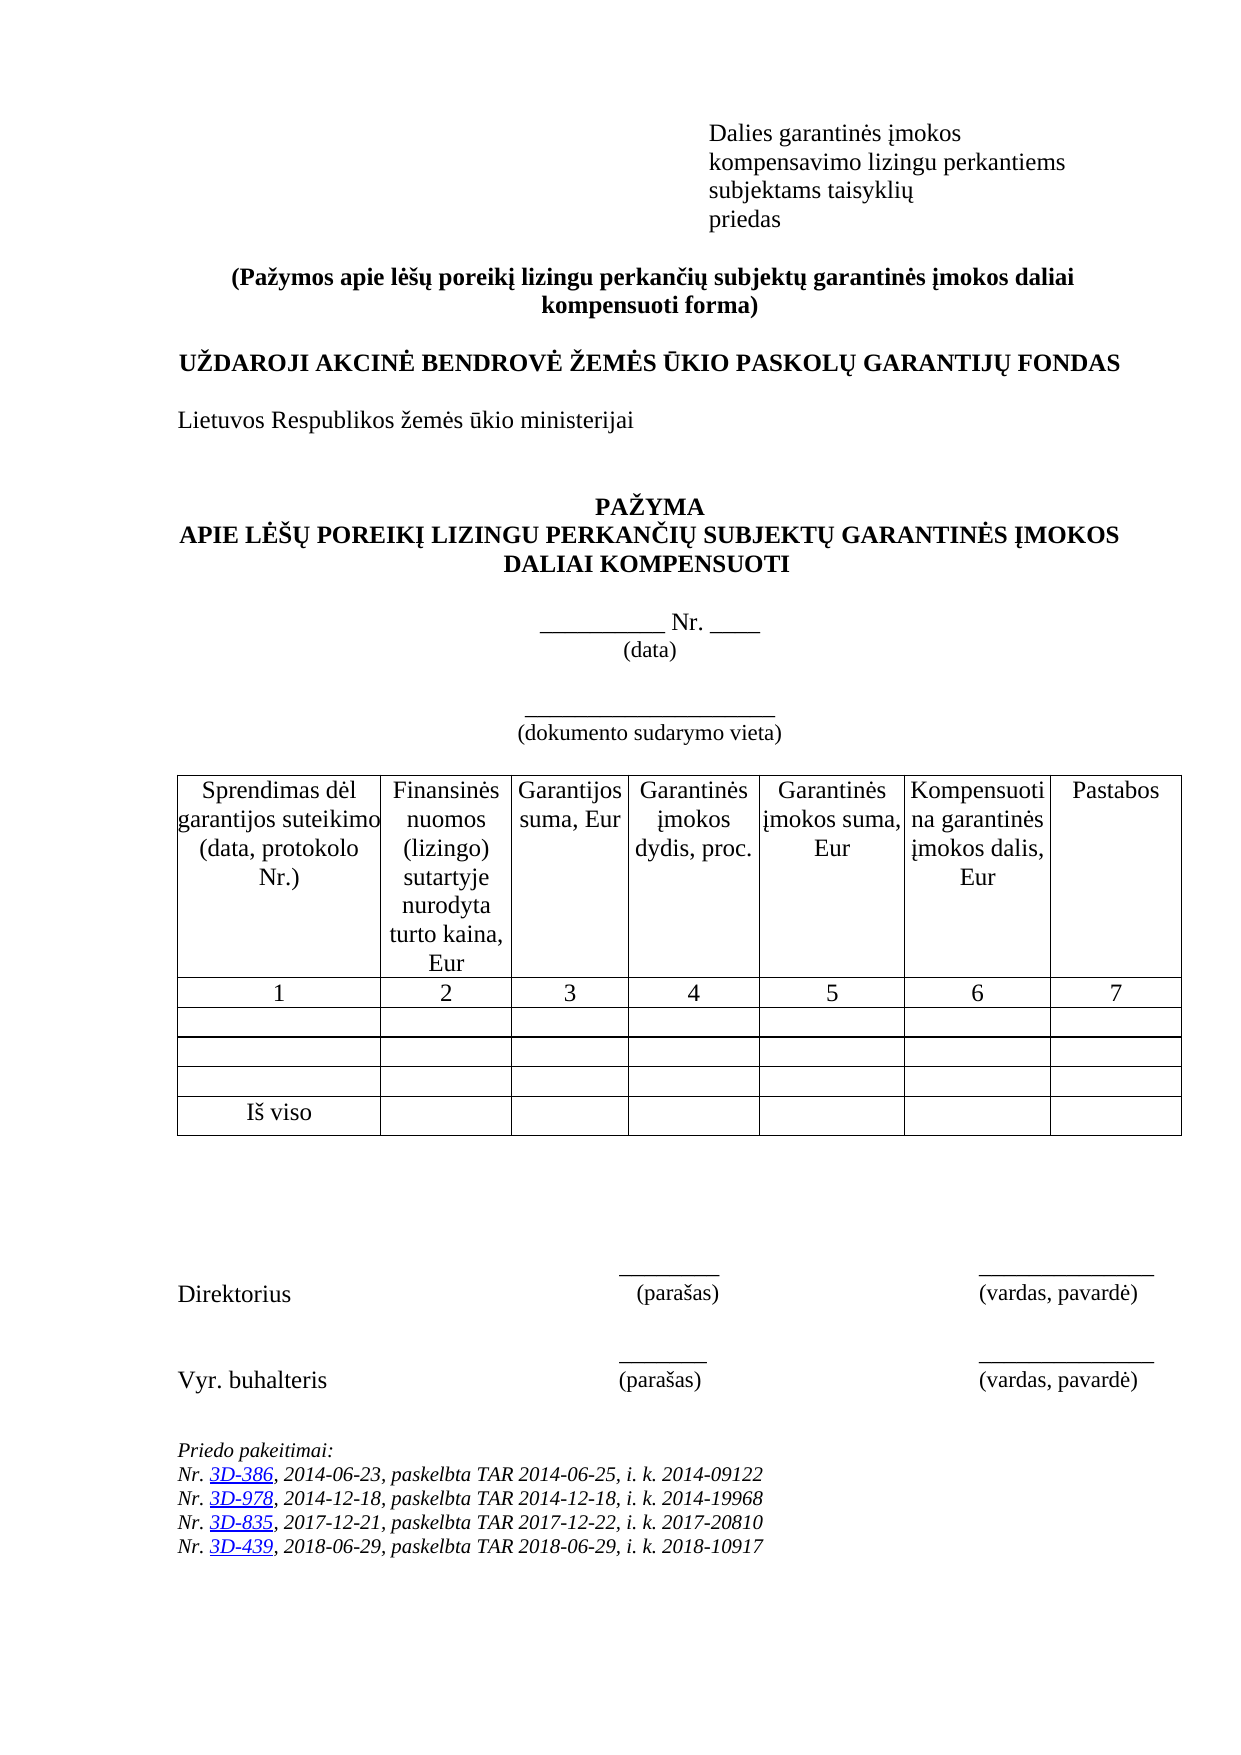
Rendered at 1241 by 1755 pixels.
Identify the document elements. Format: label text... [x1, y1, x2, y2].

table_cell [1051, 1038, 1181, 1066]
table_cell [629, 1097, 759, 1134]
table_header [613, 1193, 786, 1251]
table_header Kompensuotina garantinės įmokos dalis, Eur [905, 776, 1050, 977]
table_cell 4 [629, 978, 759, 1007]
table_header Garantijos suma, Eur [512, 776, 628, 977]
table_cell [786, 1279, 979, 1308]
table_cell Vyr. buhalteris [177, 1366, 492, 1394]
text Lietuvos Respublikos žemės ūkio ministerijai [177, 406, 1122, 434]
table_cell [512, 1038, 628, 1066]
text subjektams taisyklių [709, 176, 1122, 204]
table_cell [1051, 1067, 1181, 1096]
table_header _______ [613, 1337, 786, 1366]
table_cell 1 [178, 978, 380, 1007]
table_cell Iš viso [178, 1097, 380, 1134]
table_cell [760, 1097, 904, 1134]
table_cell [381, 1097, 511, 1134]
table_cell [178, 1067, 380, 1096]
table_cell [178, 1008, 380, 1036]
table_cell [177, 1251, 432, 1279]
table_cell 7 [1051, 978, 1181, 1007]
table_header [177, 1193, 432, 1251]
text priedas [709, 204, 1122, 233]
table_cell (vardas, pavardė) [979, 1279, 1181, 1308]
text kompensavimo lizingu perkantiems [709, 147, 1122, 176]
table_cell [1051, 1097, 1181, 1134]
text Priedo pakeitimai: [177, 1437, 1122, 1462]
table_cell [629, 1038, 759, 1066]
table_cell [492, 1366, 613, 1394]
table_cell [905, 1008, 1050, 1036]
text (Pažymos apie lėšų poreikį lizingu perkančių subjektų garantinės įmokos daliai kompensuoti forma) [177, 262, 1122, 319]
text APIE LĖŠŲ POREIKĮ LIZINGU PERKANČIŲ SUBJEKTŲ GARANTINĖS ĮMOKOS DALIAI KOMPENSUOTI [177, 521, 1122, 578]
table_cell 6 [905, 978, 1050, 1007]
table_cell [381, 1038, 511, 1066]
table_header [786, 1337, 979, 1366]
table_cell [786, 1251, 979, 1279]
table_header [786, 1193, 979, 1251]
table_cell [178, 1038, 380, 1066]
table_cell (parašas) [613, 1279, 786, 1308]
table_cell 3 [512, 978, 628, 1007]
table_cell [1051, 1008, 1181, 1036]
table_cell [629, 1067, 759, 1096]
text ____________________ [177, 691, 1122, 719]
table_cell [905, 1097, 1050, 1134]
text __________ Nr. ____ [177, 607, 1122, 636]
table_cell [432, 1251, 613, 1279]
table_header [432, 1193, 613, 1251]
table_cell [760, 1008, 904, 1036]
table_header [177, 1337, 492, 1366]
table_cell 5 [760, 978, 904, 1007]
table_header [979, 1193, 1181, 1251]
table_cell [760, 1038, 904, 1066]
text UŽDAROJI AKCINĖ BENDROVĖ ŽEMĖS ŪKIO PASKOLŲ GARANTIJŲ FONDAS [177, 348, 1122, 377]
table_cell ______________ [979, 1251, 1181, 1279]
table_cell [905, 1038, 1050, 1066]
table_cell [760, 1067, 904, 1096]
table_cell [512, 1008, 628, 1036]
table_cell [629, 1008, 759, 1036]
table_cell [905, 1067, 1050, 1096]
text Nr. 3D-386, 2014-06-23, paskelbta TAR 2014-06-25, i. k. 2014-09122 [177, 1462, 1122, 1486]
table_cell [381, 1008, 511, 1036]
table_header ______________ [979, 1337, 1181, 1366]
table_cell Direktorius [177, 1279, 432, 1308]
text Nr. 3D-439, 2018-06-29, paskelbta TAR 2018-06-29, i. k. 2018-10917 [177, 1534, 1122, 1558]
text (data) [177, 636, 1122, 662]
table_cell [512, 1097, 628, 1134]
text PAŽYMA [177, 492, 1122, 521]
table_cell [432, 1279, 613, 1308]
table_header Sprendimas dėl garantijos suteikimo (data, protokolo Nr.) [178, 776, 380, 977]
table_cell (vardas, pavardė) [979, 1366, 1181, 1394]
text Nr. 3D-835, 2017-12-21, paskelbta TAR 2017-12-22, i. k. 2017-20810 [177, 1510, 1122, 1534]
table_header [492, 1337, 613, 1366]
table_cell [512, 1067, 628, 1096]
table_header Garantinės įmokos suma, Eur [760, 776, 904, 977]
table_header Garantinės įmokos dydis, proc. [629, 776, 759, 977]
table_header Pastabos [1051, 776, 1181, 977]
table_cell (parašas) [613, 1366, 786, 1394]
table_cell ________ [613, 1251, 786, 1279]
table_cell 2 [381, 978, 511, 1007]
text (dokumento sudarymo vieta) [177, 719, 1122, 746]
text Dalies garantinės įmokos [709, 118, 1122, 147]
table_header Finansinės nuomos (lizingo) sutartyje nurodyta turto kaina, Eur [381, 776, 511, 977]
text Nr. 3D-978, 2014-12-18, paskelbta TAR 2014-12-18, i. k. 2014-19968 [177, 1486, 1122, 1510]
table_cell [786, 1366, 979, 1394]
table_cell [381, 1067, 511, 1096]
